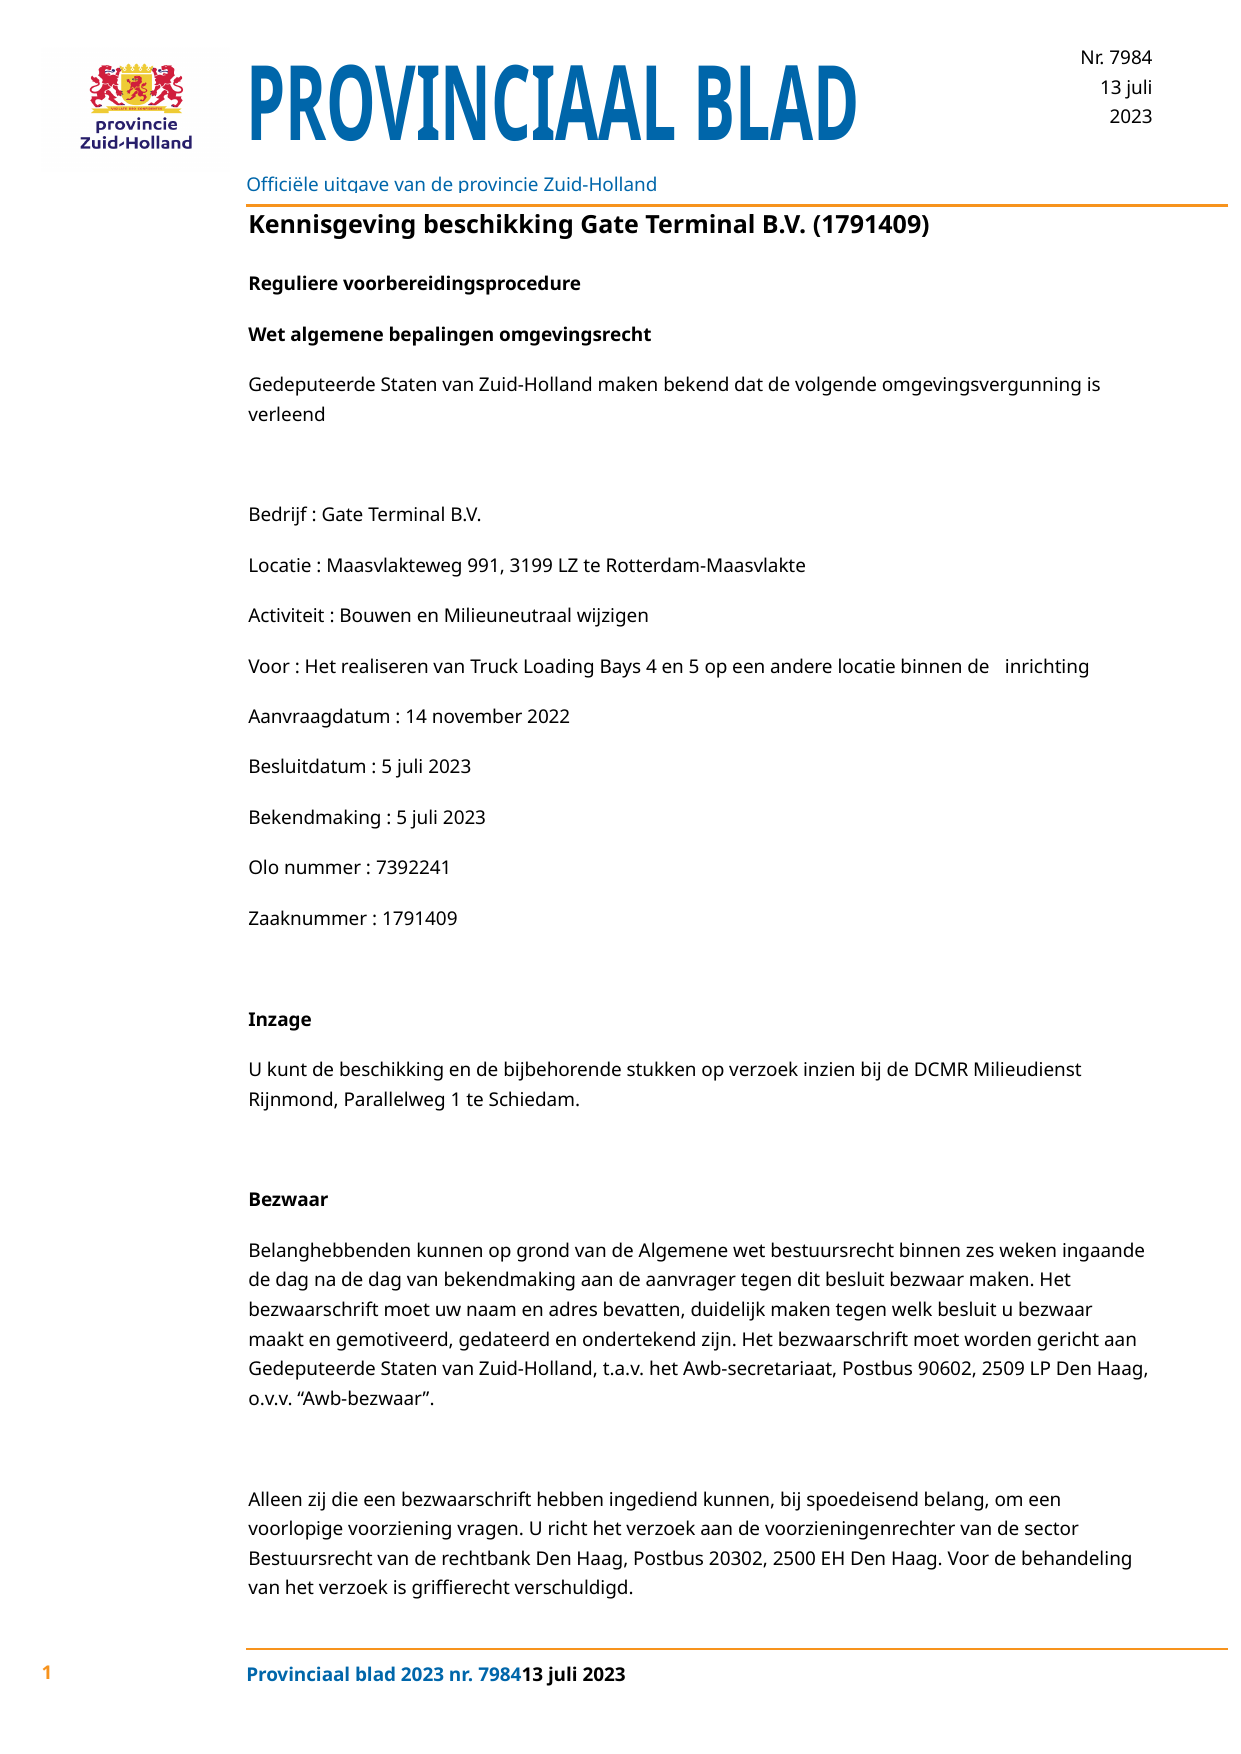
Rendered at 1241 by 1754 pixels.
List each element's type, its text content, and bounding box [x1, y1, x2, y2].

text Aanvraagdatum : 14 november 2022 [248, 703, 1152, 729]
text Besluitdatum : 5 juli 2023 [248, 754, 1152, 779]
text Bezwaar [248, 1187, 1152, 1212]
text Locatie : Maasvlakteweg 991, 3199 LZ te Rotterdam-Maasvlakte [248, 552, 1152, 578]
text Activiteit : Bouwen en Milieuneutraal wijzigen [248, 602, 1152, 628]
text Wet algemene bepalingen omgevingsrecht [248, 321, 1152, 346]
text Bedrijf : Gate Terminal B.V. [248, 502, 1152, 527]
text Kennisgeving beschikking Gate Terminal B.V. (1791409) [248, 207, 1152, 241]
text Olo nummer : 7392241 [248, 854, 1152, 880]
text Gedeputeerde Staten van Zuid-Holland maken bekend dat de volgende omgevingsvergunning is verleend [248, 371, 1152, 426]
text Voor : Het realiseren van Truck Loading Bays 4 en 5 op een andere locatie binnen de inrichting [248, 653, 1152, 678]
text Inzage [248, 1006, 1152, 1031]
picture [41, 47, 231, 172]
text Reguliere voorbereidingsprocedure [248, 270, 1152, 296]
text Belanghebbenden kunnen op grond van de Algemene wet bestuursrecht binnen zes weken ingaande de dag na de dag van bekendmaking aan de aanvrager tegen dit besluit bezwaar maken. Het bezwaarschrift moet uw naam en adres bevatten, duidelijk maken tegen welk besluit u bezwaar maakt en gemotiveerd, gedateerd en ondertekend zijn. Het bezwaarschrift moet worden gericht aan Gedeputeerde Staten van Zuid-Holland, t.a.v. het Awb-secretariaat, Postbus 90602, 2509 LP Den Haag, o.v.v. “Awb-bezwaar”. [248, 1237, 1152, 1411]
text Bekendmaking : 5 juli 2023 [248, 804, 1152, 830]
text Zaaknummer : 1791409 [248, 905, 1152, 931]
text Alleen zij die een bezwaarschrift hebben ingediend kunnen, bij spoedeisend belang, om een voorlopige voorziening vragen. U richt het verzoek aan de voorzieningenrechter van de sector Bestuursrecht van de rechtbank Den Haag, Postbus 20302, 2500 EH Den Haag. Voor de behandeling van het verzoek is griffierecht verschuldigd. [248, 1486, 1152, 1600]
text U kunt de beschikking en de bijbehorende stukken op verzoek inzien bij de DCMR Milieudienst Rijnmond, Parallelweg 1 te Schiedam. [248, 1056, 1152, 1111]
